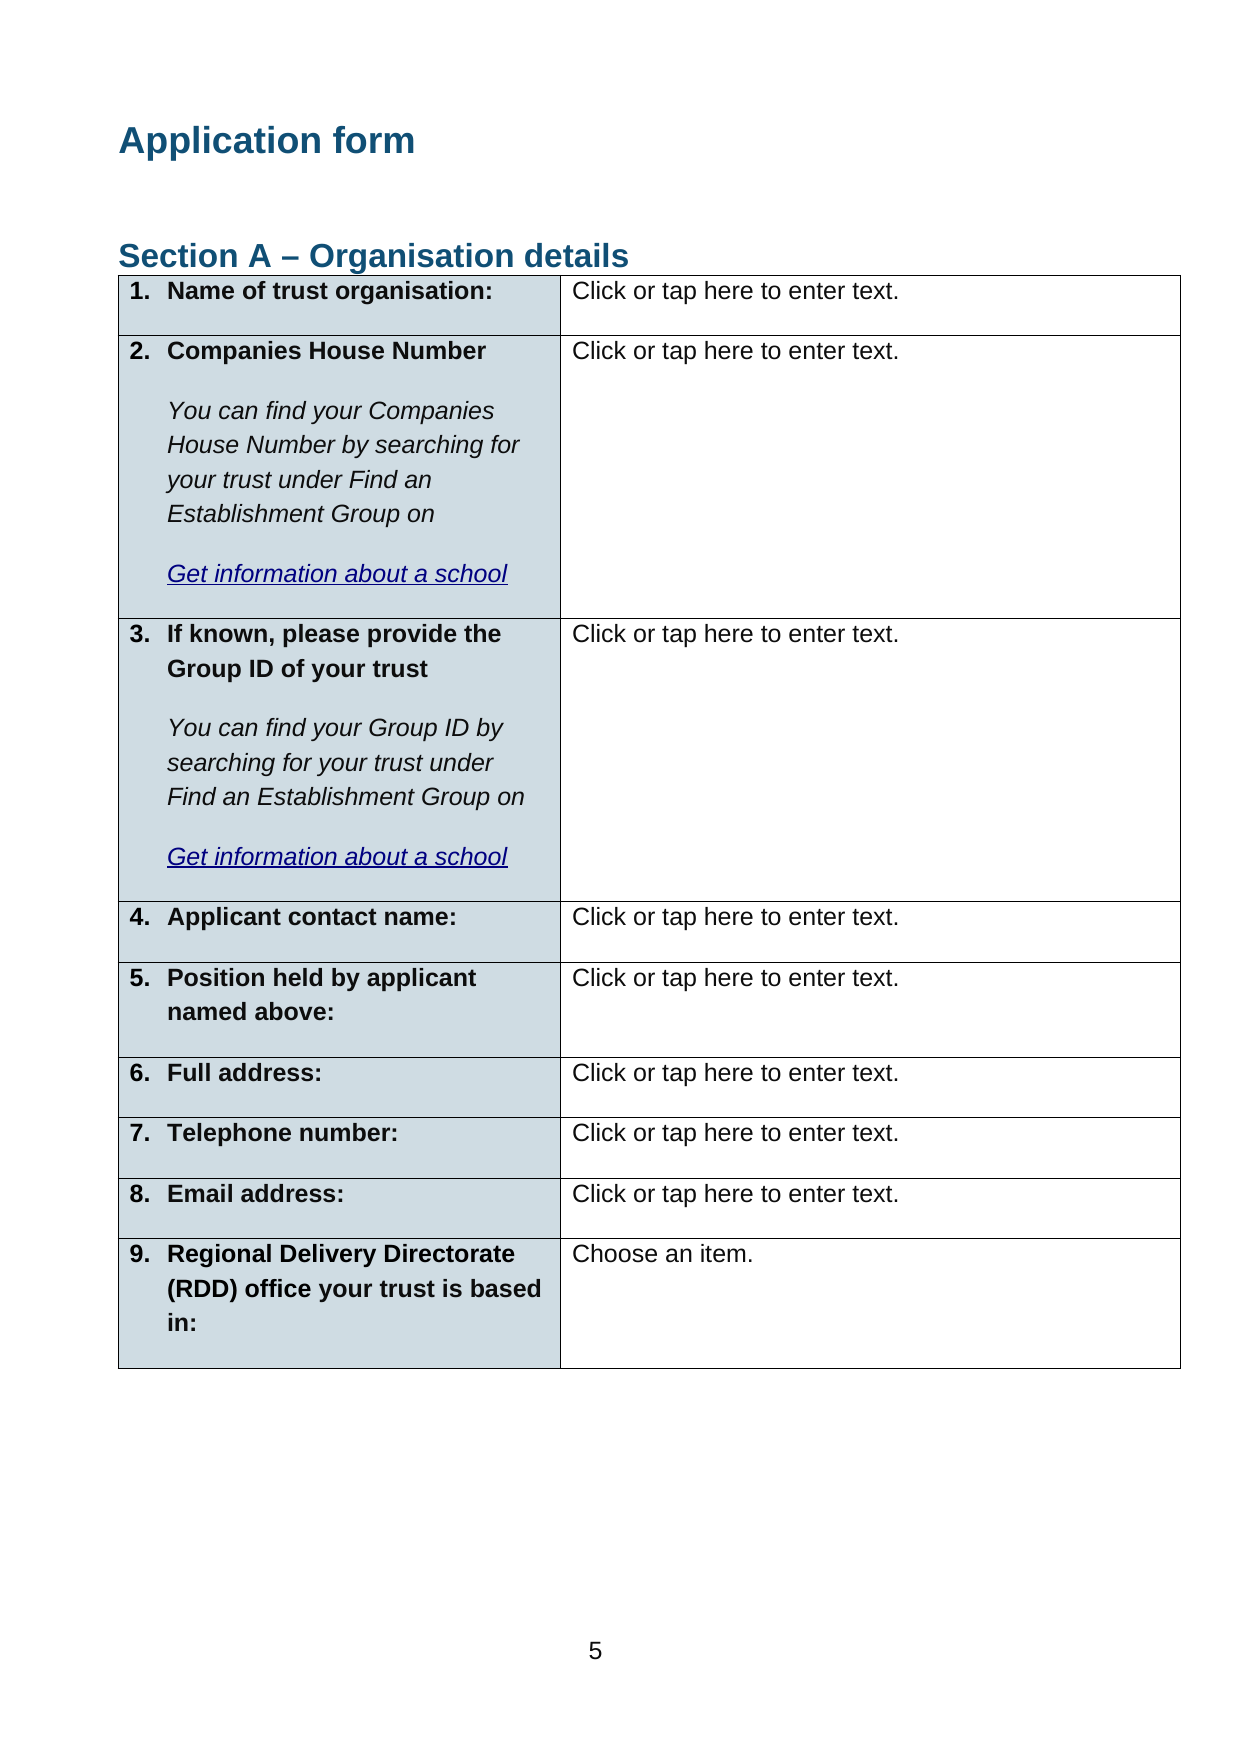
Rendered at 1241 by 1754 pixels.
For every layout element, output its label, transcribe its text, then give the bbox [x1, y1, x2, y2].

table_cell Click or tap here to enter text. [561, 902, 1180, 962]
subtitle Section A – Organisation details [118, 236, 1107, 275]
table_cell Click or tap here to enter text. [561, 963, 1180, 1057]
table_cell Click or tap here to enter text. [561, 1118, 1180, 1178]
table_cell Telephone number: [119, 1118, 560, 1178]
table_cell Applicant contact name: [119, 902, 560, 962]
table_cell Click or tap here to enter text. [561, 1058, 1180, 1117]
table_cell If known, please provide the Group ID of your trust You can find your Group ID by searching for your trust under Find an Establishment Group on Get information about a school [119, 619, 560, 901]
table_cell Companies House Number You can find your Companies House Number by searching for your trust under Find an Establishment Group on Get information about a school [119, 336, 560, 618]
table_header Name of trust organisation: [119, 276, 560, 335]
table_cell Click or tap here to enter text. [561, 619, 1180, 901]
table_header Click or tap here to enter text. [561, 276, 1180, 335]
table_cell Email address: [119, 1179, 560, 1238]
table_cell Choose an item. [561, 1239, 1180, 1368]
table_cell Regional Delivery Directorate (RDD) office your trust is based in: [119, 1239, 560, 1368]
table_cell Click or tap here to enter text. [561, 336, 1180, 618]
table_cell Click or tap here to enter text. [561, 1179, 1180, 1238]
table_cell Position held by applicant named above: [119, 963, 560, 1057]
subtitle Application form [118, 118, 1107, 161]
table_cell Full address: [119, 1058, 560, 1117]
